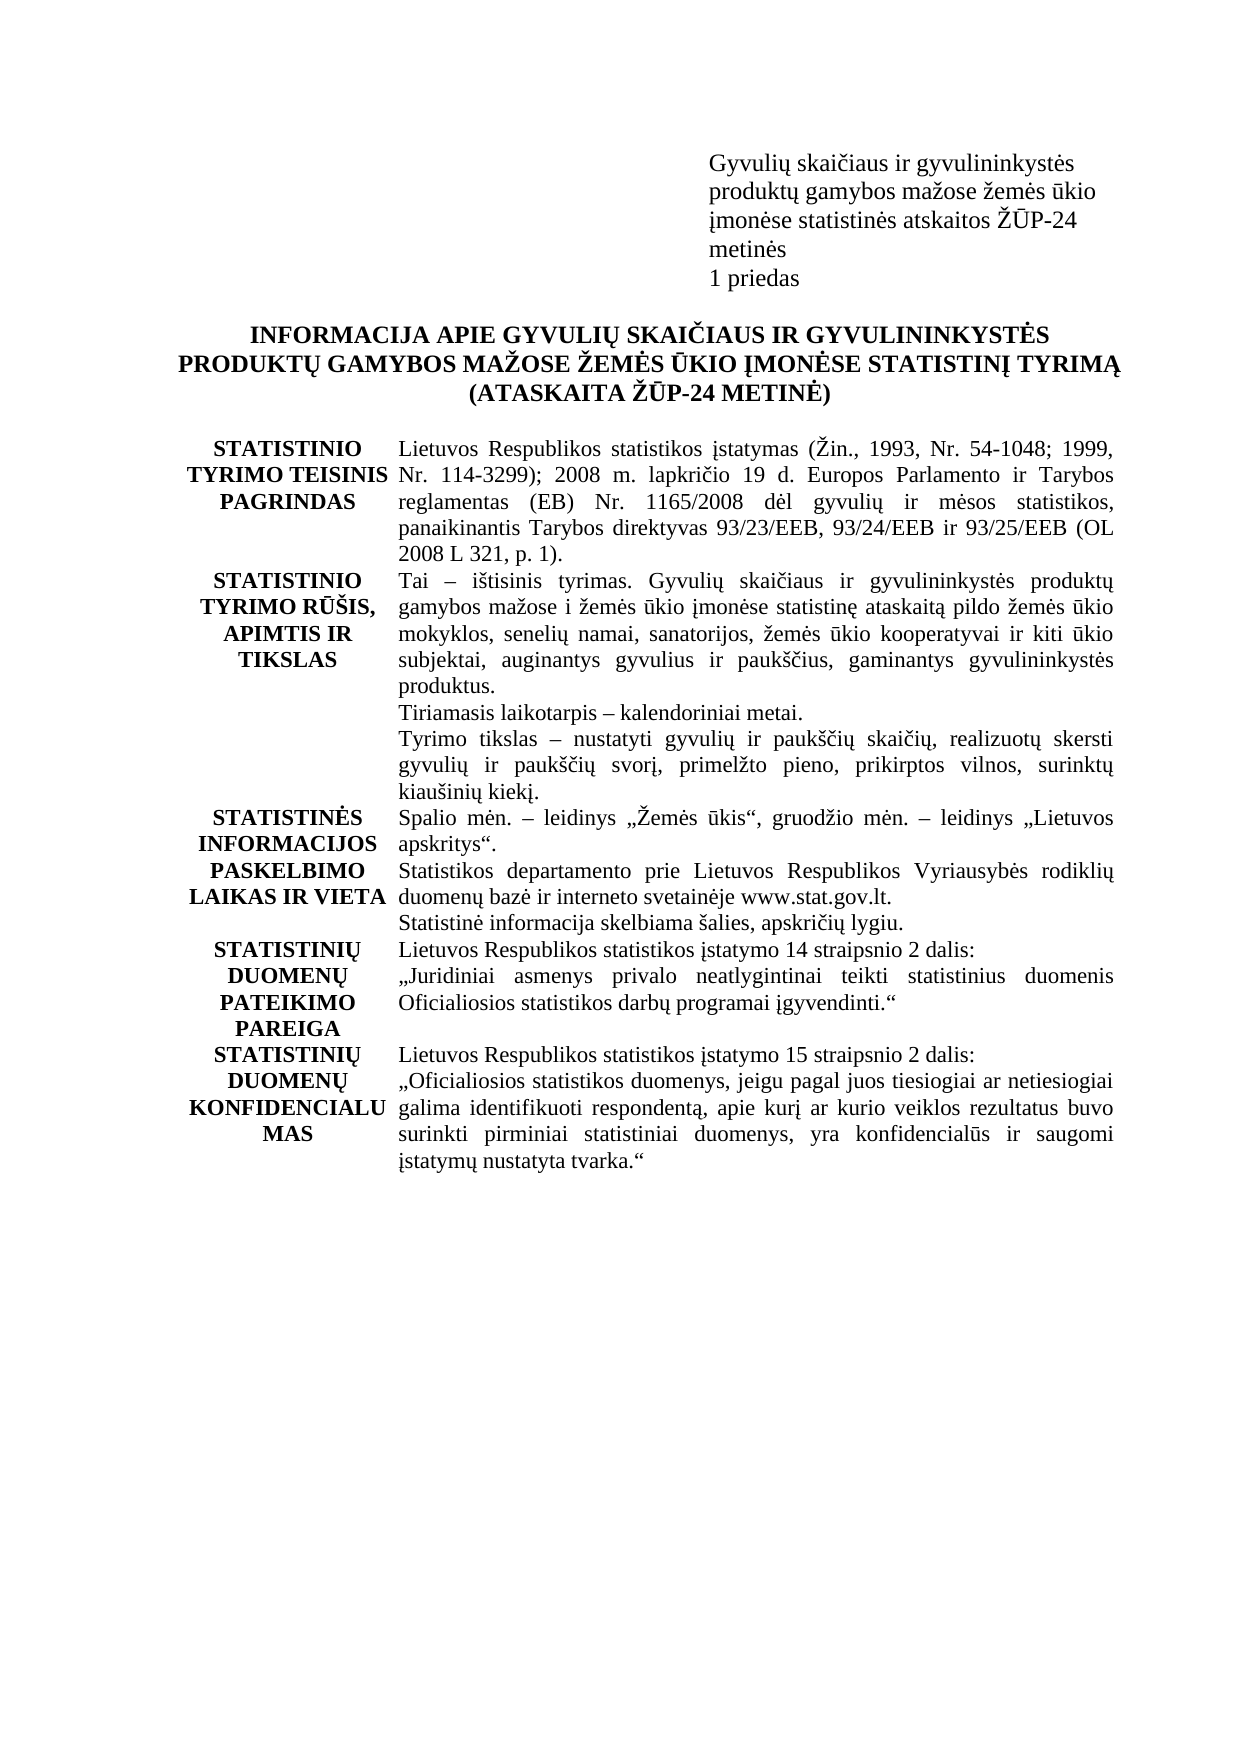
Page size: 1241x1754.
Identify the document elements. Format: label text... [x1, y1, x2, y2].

table_cell Lietuvos Respublikos statistikos įstatymo 14 straipsnio 2 dalis: „Juridiniai asmenys privalo neatlygintinai teikti statistinius duomenis Oficialiosios statistikos darbų programai įgyvendinti.“ [394, 936, 1119, 1041]
text įmonėse statistinės atskaitos ŽŪP-24 [177, 205, 1122, 234]
text INFORMACIJA APIE GYVULIŲ SKAIČIAUS IR GYVULININKYSTĖS PRODUKTŲ GAMYBOS MAŽOSE ŽEMĖS ŪKIO ĮMONĖSE STATISTINĮ TYRIMĄ [177, 320, 1122, 378]
text produktų gamybos mažose žemės ūkio [177, 176, 1122, 205]
text (ATASKAITA ŽŪP-24 METINĖ) [177, 378, 1122, 406]
table_cell STATISTINIŲ DUOMENŲ KONFIDENCIALUMAS [181, 1041, 394, 1173]
table_cell STATISTINIO TYRIMO RŪŠIS, APIMTIS IR TIKSLAS [181, 567, 394, 804]
table_header STATISTINIO TYRIMO TEISINIS PAGRINDAS [181, 435, 394, 567]
table_cell STATISTINĖS INFORMACIJOS PASKELBIMO LAIKAS IR VIETA [181, 804, 394, 936]
text 1 priedas [177, 263, 1122, 291]
text Gyvulių skaičiaus ir gyvulininkystės [177, 148, 1122, 176]
text metinės [177, 234, 1122, 263]
